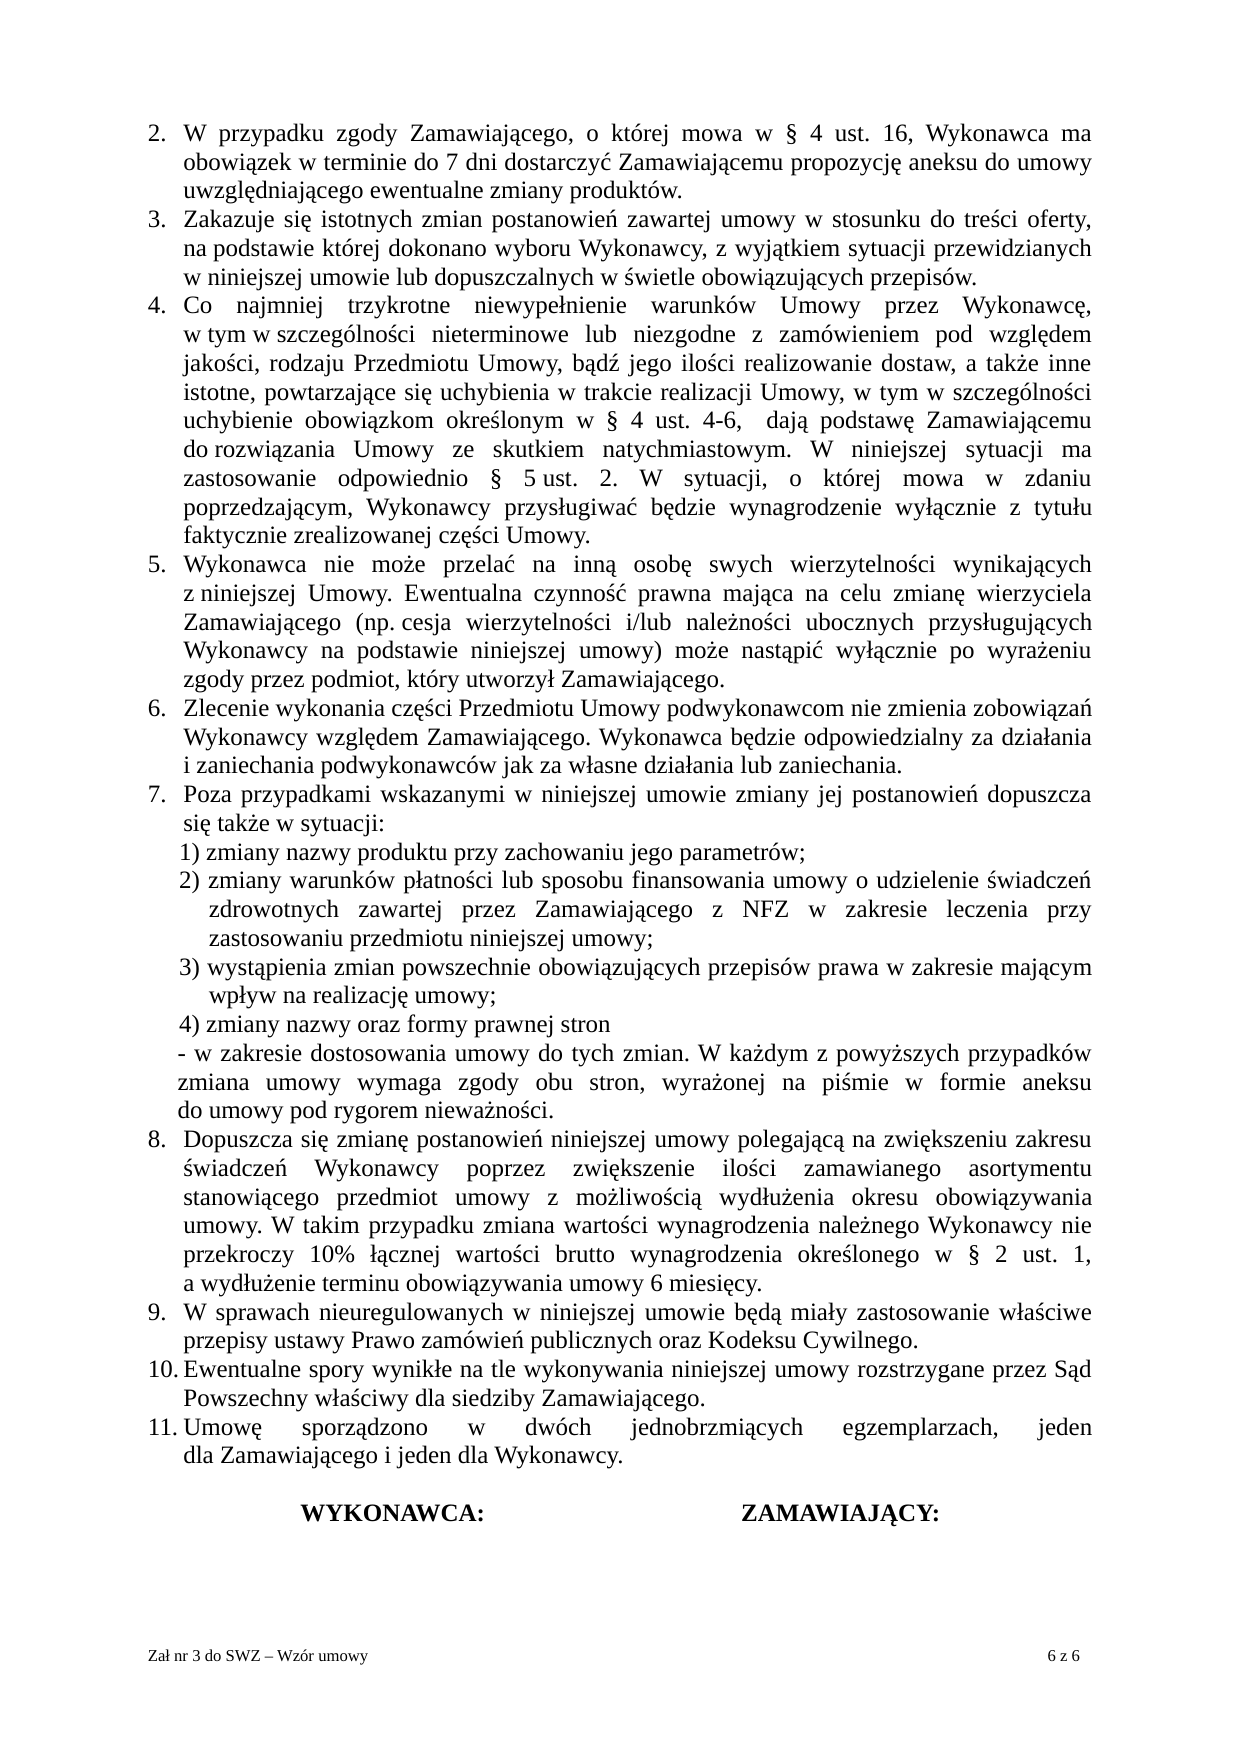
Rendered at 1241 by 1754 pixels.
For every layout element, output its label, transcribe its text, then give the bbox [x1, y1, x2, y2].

list W sprawach nieuregulowanych w niniejszej umowie będą miały zastosowanie właściwe przepisy ustawy Prawo zamówień publicznych oraz Kodeksu Cywilnego. [148, 1297, 1093, 1354]
list Wykonawca nie może przelać na inną osobę swych wierzytelności wynikających z niniejszej Umowy. Ewentualna czynność prawna mająca na celu zmianę wierzyciela Zamawiającego (np. cesja wierzytelności i/lub należności ubocznych przysługujących Wykonawcy na podstawie niniejszej umowy) może nastąpić wyłącznie po wyrażeniu zgody przez podmiot, który utworzył Zamawiającego. [148, 549, 1093, 693]
text - w zakresie dostosowania umowy do tych zmian. W każdym z powyższych przypadków zmiana umowy wymaga zgody obu stron, wyrażonej na piśmie w formie aneksu do umowy pod rygorem nieważności. [177, 1038, 1093, 1124]
list Co najmniej trzykrotne niewypełnienie warunków Umowy przez Wykonawcę, w tym w szczególności nieterminowe lub niezgodne z zamówieniem pod względem jakości, rodzaju Przedmiotu Umowy, bądź jego ilości realizowanie dostaw, a także inne istotne, powtarzające się uchybienia w trakcie realizacji Umowy, w tym w szczególności uchybienie obowiązkom określonym w § 4 ust. 4-6, dają podstawę Zamawiającemu do rozwiązania Umowy ze skutkiem natychmiastowym. W niniejszej sytuacji ma zastosowanie odpowiednio § 5 ust. 2. W sytuacji, o której mowa w zdaniu poprzedzającym, Wykonawcy przysługiwać będzie wynagrodzenie wyłącznie z tytułu faktycznie zrealizowanej części Umowy. [148, 291, 1093, 549]
text 2) zmiany warunków płatności lub sposobu finansowania umowy o udzielenie świadczeń zdrowotnych zawartej przez Zamawiającego z NFZ w zakresie leczenia przy zastosowaniu przedmiotu niniejszej umowy; [179, 866, 1093, 952]
list Ewentualne spory wynikłe na tle wykonywania niniejszej umowy rozstrzygane przez Sąd Powszechny właściwy dla siedziby Zamawiającego. [148, 1354, 1093, 1412]
text WYKONAWCA: ZAMAWIAJĄCY: [148, 1498, 1093, 1527]
list Zlecenie wykonania części Przedmiotu Umowy podwykonawcom nie zmienia zobowiązań Wykonawcy względem Zamawiającego. Wykonawca będzie odpowiedzialny za działania i zaniechania podwykonawców jak za własne działania lub zaniechania. [148, 693, 1093, 779]
list W przypadku zgody Zamawiającego, o której mowa w § 4 ust. 16, Wykonawca ma obowiązek w terminie do 7 dni dostarczyć Zamawiającemu propozycję aneksu do umowy uwzględniającego ewentualne zmiany produktów. [148, 118, 1093, 204]
list Umowę sporządzono w dwóch jednobrzmiących egzemplarzach, jeden dla Zamawiającego i jeden dla Wykonawcy. [148, 1412, 1093, 1469]
list Dopuszcza się zmianę postanowień niniejszej umowy polegającą na zwiększeniu zakresu świadczeń Wykonawcy poprzez zwiększenie ilości zamawianego asortymentu stanowiącego przedmiot umowy z możliwością wydłużenia okresu obowiązywania umowy. W takim przypadku zmiana wartości wynagrodzenia należnego Wykonawcy nie przekroczy 10% łącznej wartości brutto wynagrodzenia określonego w § 2 ust. 1, a wydłużenie terminu obowiązywania umowy 6 miesięcy. [148, 1124, 1093, 1297]
text 4) zmiany nazwy oraz formy prawnej stron [179, 1009, 1093, 1038]
list Poza przypadkami wskazanymi w niniejszej umowie zmiany jej postanowień dopuszcza się także w sytuacji: [148, 779, 1093, 837]
text 3) wystąpienia zmian powszechnie obowiązujących przepisów prawa w zakresie mającym wpływ na realizację umowy; [179, 952, 1093, 1009]
list Zakazuje się istotnych zmian postanowień zawartej umowy w stosunku do treści oferty, na podstawie której dokonano wyboru Wykonawcy, z wyjątkiem sytuacji przewidzianych w niniejszej umowie lub dopuszczalnych w świetle obowiązujących przepisów. [148, 204, 1093, 291]
text 1) zmiany nazwy produktu przy zachowaniu jego parametrów; [179, 837, 1093, 866]
